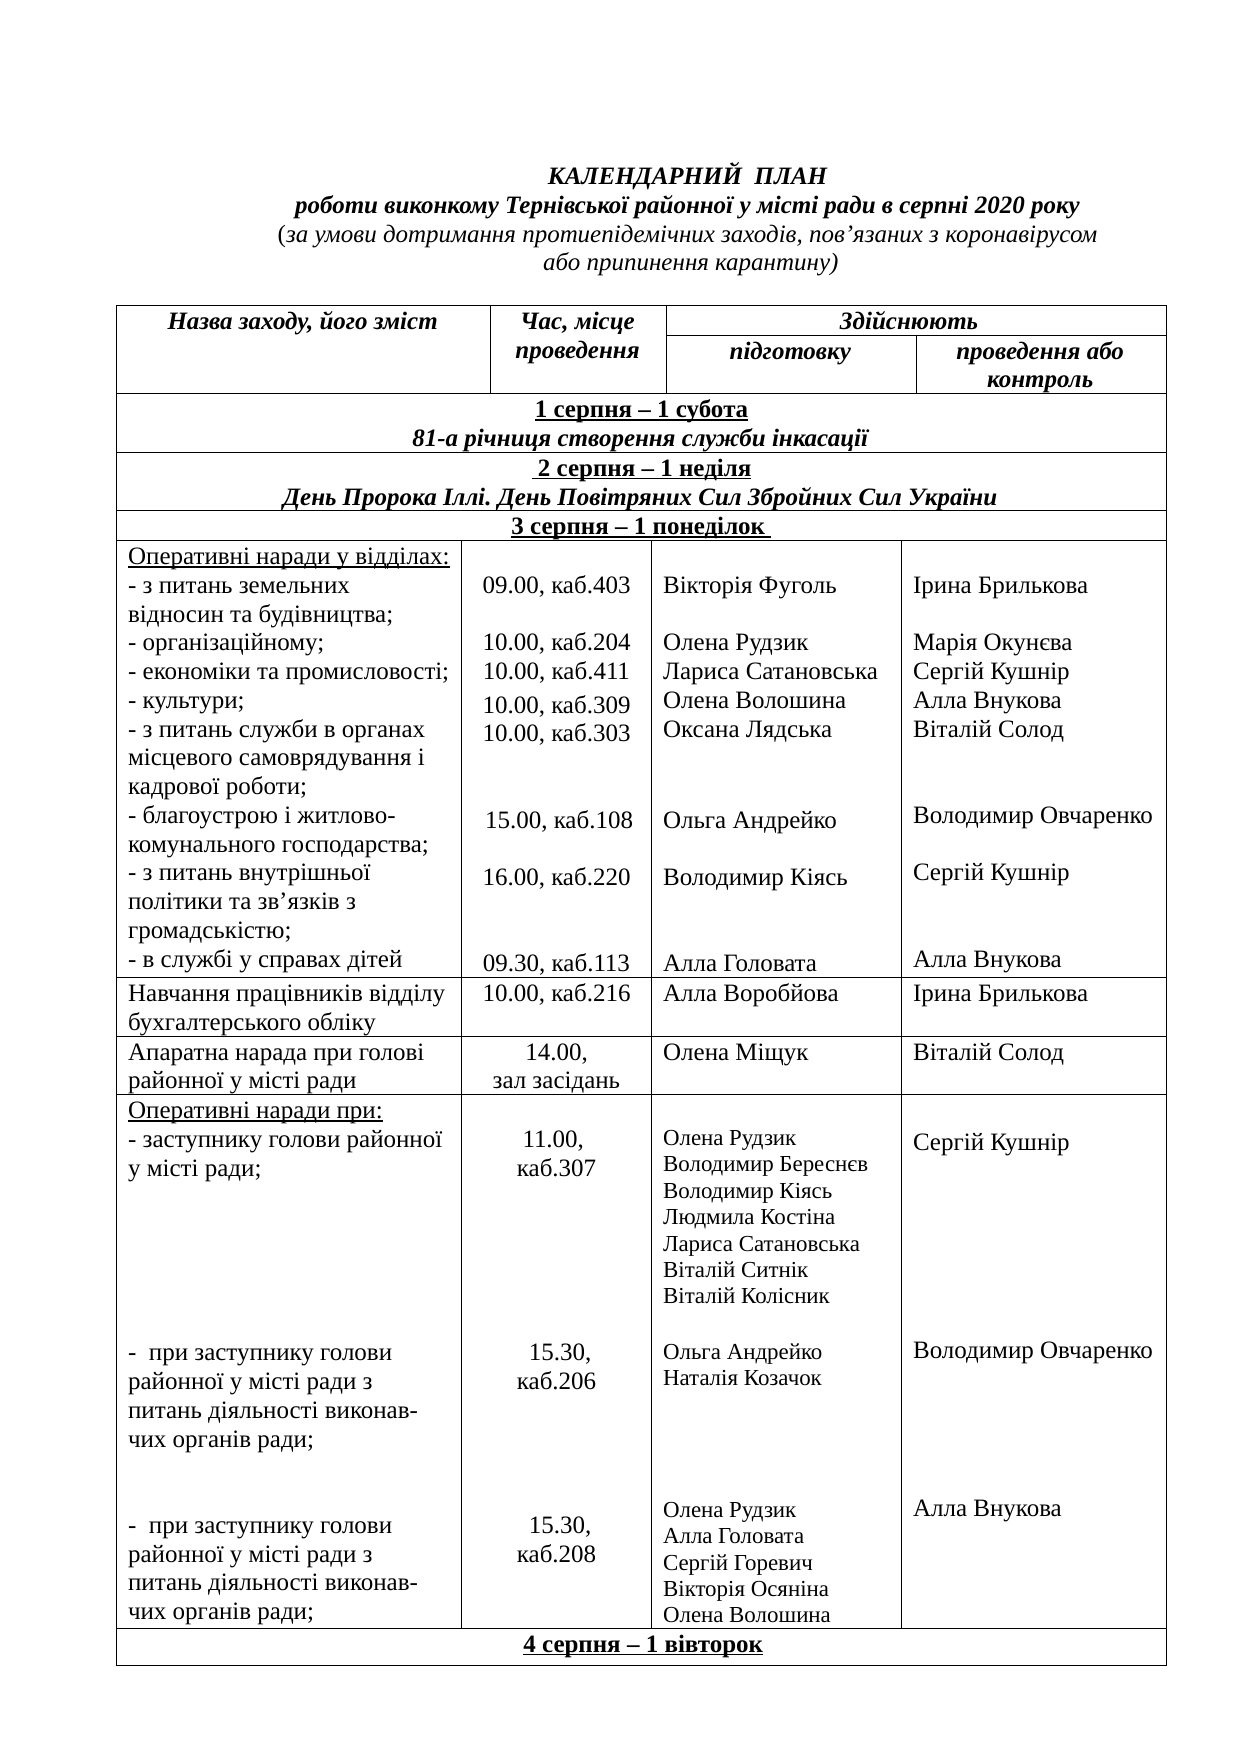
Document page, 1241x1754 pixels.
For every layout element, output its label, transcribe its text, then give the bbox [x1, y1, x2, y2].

table_cell Вікторія Фуголь Олена Рудзик Лариса Сатановська Олена Волошина Оксана Лядська Ольга Андрейко Володимир Кіясь Алла Головата [652, 541, 901, 977]
table_cell Віталій Солод [902, 1037, 1166, 1094]
table_cell Олена Рудзик Володимир Береснєв Володимир Кіясь Людмила Костіна Лариса Сатановська Віталій Ситнік Віталій Колісник Ольга Андрейко Наталія Козачок Олена Рудзик Алла Головата Сергій Горевич Вікторія Осяніна Олена Волошина [652, 1095, 901, 1628]
table_header Час, місце проведення [491, 306, 666, 393]
table_cell Оперативні наради у відділах: - з питань земельних відносин та будівництва; - організаційному; - економіки та промисловості; - культури; - з питань служби в органах місцевого самоврядування і кадрової роботи; - благоустрою і житлово-комунального господарства; - з питань внутрішньої політики та зв’язків з громадськістю; - в службі у справах дітей [117, 541, 461, 977]
table_cell Оперативні наради при: - заступнику голови районної у місті ради; - при заступнику голови районної у місті ради з питань діяльності виконав-чих органів ради; - при заступнику голови районної у місті ради з питань діяльності виконав-чих органів ради; [117, 1095, 461, 1628]
text або припинення карантину) [177, 247, 1200, 276]
table_cell Сергій Кушнір Володимир Овчаренко Алла Внукова [902, 1095, 1166, 1628]
table_cell 14.00, зал засідань [462, 1037, 651, 1094]
table_cell 3 серпня – 1 понеділок [117, 511, 1166, 540]
table_cell 11.00, каб.307 15.30, каб.206 15.30, каб.208 [462, 1095, 651, 1628]
table_cell проведення або контроль [917, 336, 1166, 393]
table_cell Ірина Брилькова [902, 978, 1166, 1036]
text КАЛЕНДАРНИЙ ПЛАН [177, 161, 1200, 190]
table_cell 09.00, каб.403 10.00, каб.204 10.00, каб.411 10.00, каб.309 10.00, каб.303 15.00, каб.108 16.00, каб.220 09.30, каб.113 [462, 541, 651, 977]
text роботи виконкому Тернівської районної у місті ради в серпні 2020 року [177, 190, 1200, 219]
text (за умови дотримання протиепідемічних заходів, пов’язаних з коронавірусом [177, 219, 1200, 247]
table_cell 10.00, каб.216 [462, 978, 651, 1036]
table_cell Алла Воробйова [652, 978, 901, 1036]
table_cell Ірина Брилькова Марія Окунєва Сергій Кушнір Алла Внукова Віталій Солод Володимир Овчаренко Сергій Кушнір Алла Внукова [902, 541, 1166, 977]
table_cell підготовку [667, 336, 916, 393]
table_cell 2 серпня – 1 неділя День Пророка Іллі. День Повітряних Сил Збройних Сил України [117, 453, 1166, 510]
table_cell 4 серпня – 1 вівторок [117, 1629, 1166, 1665]
table_cell Навчання працівників відділу бухгалтерського обліку [117, 978, 461, 1036]
table_header Здійснюють [667, 306, 1166, 335]
table_cell 1 серпня – 1 субота 81-а річниця створення служби інкасації [117, 394, 1166, 452]
table_cell Апаратна нарада при голові районної у місті ради [117, 1037, 461, 1094]
table_cell Олена Міщук [652, 1037, 901, 1094]
table_header Назва заходу, його зміст [117, 306, 490, 393]
